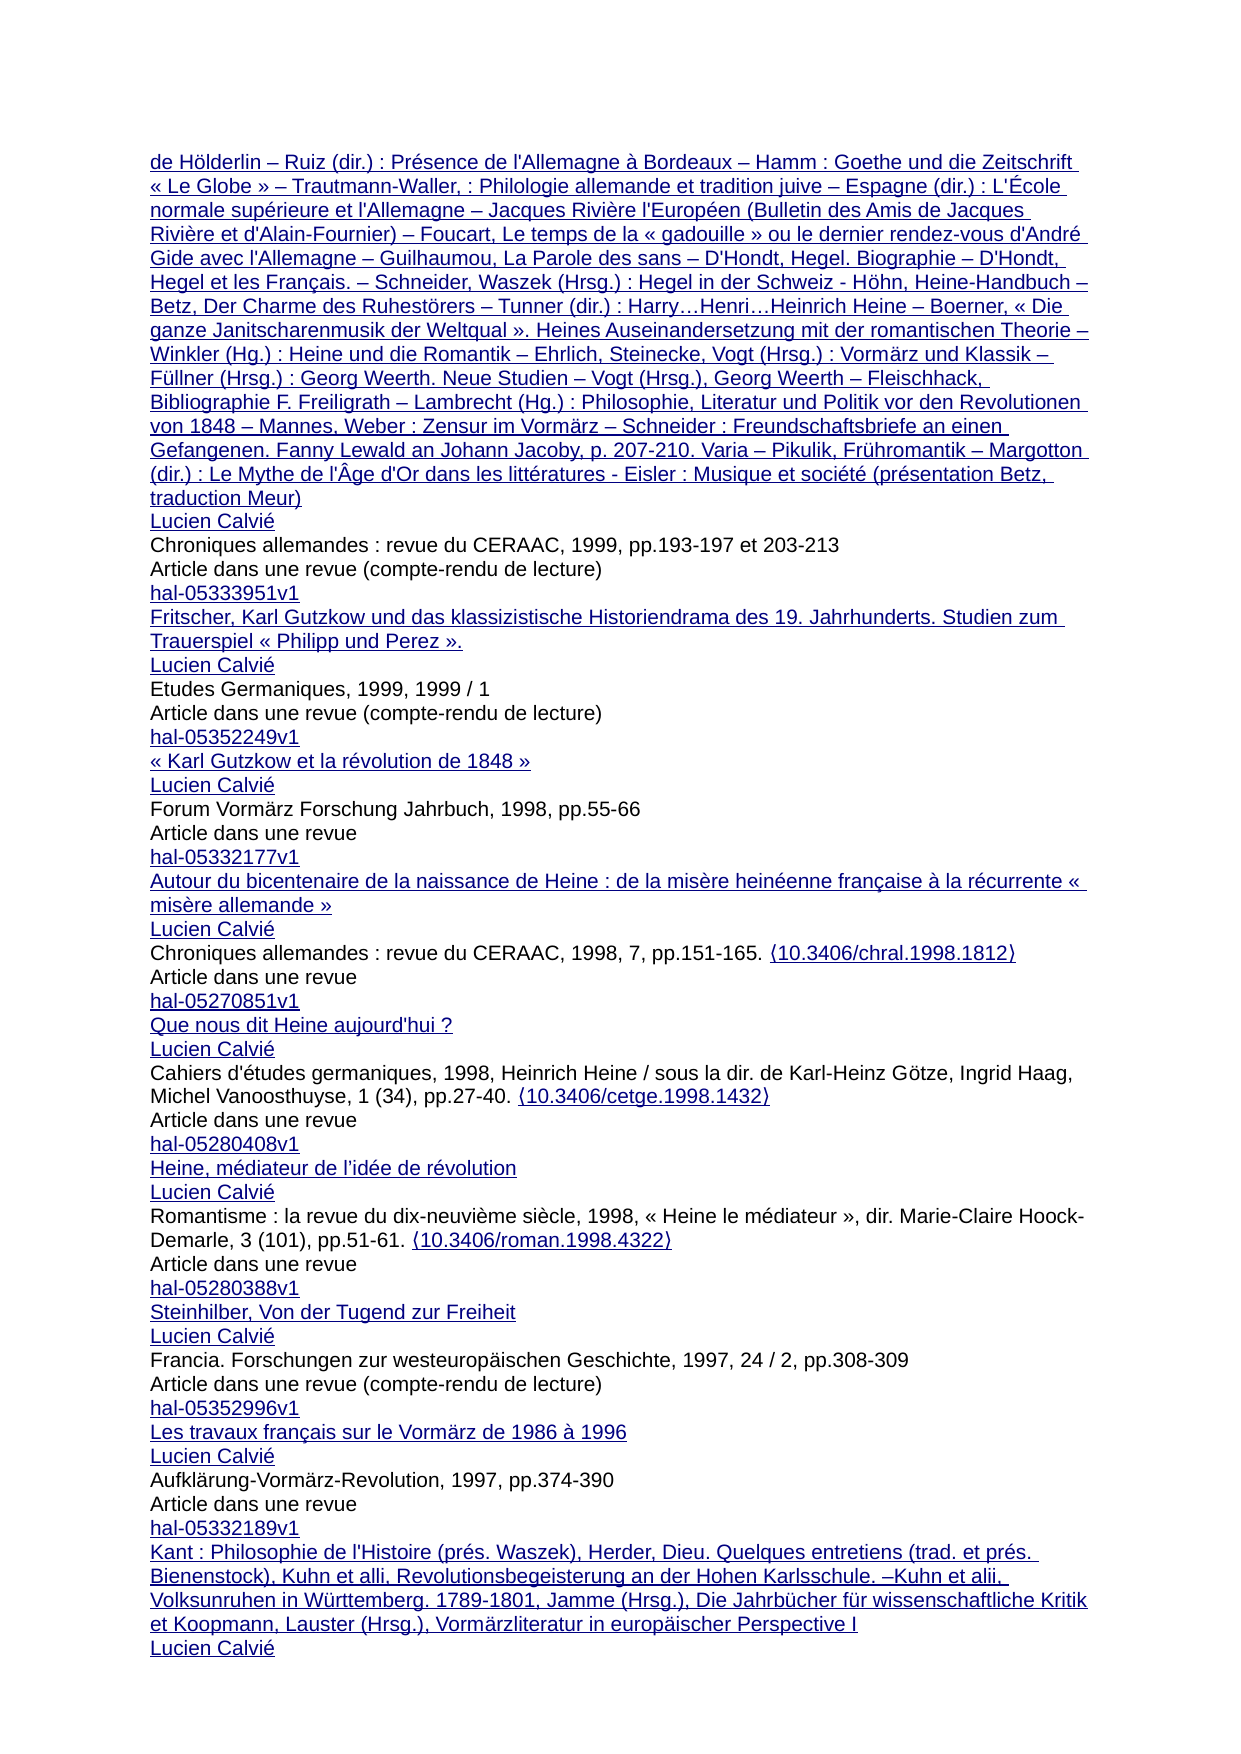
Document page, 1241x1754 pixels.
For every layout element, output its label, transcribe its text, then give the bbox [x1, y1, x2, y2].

table_cell « Karl Gutzkow et la révolution de 1848 » Lucien Calvié Forum Vormärz Forschung Jahrbuch, 1998, pp.55-66 Article dans une revue hal-05332177v1 [150, 749, 1090, 869]
table_cell Autour du bicentenaire de la naissance de Heine : de la misère heinéenne française à la récurrente « misère allemande » Lucien Calvié Chroniques allemandes : revue du CERAAC, 1998, 7, pp.151-165. ⟨10.3406/chral.1998.1812⟩ Article dans une revue hal-05270851v1 [150, 869, 1090, 1012]
table_cell Espagne, Middell (Hrsg.) : Von der Elbe bis an die Seine - Merlio, Pelletier (dir.) : Bordeaux au temps de Hölderlin – Ruiz (dir.) : Présence de l'Allemagne à Bordeaux – Hamm : Goethe und die Zeitschrift « Le Globe » – Trautmann-Waller, : Philologie allemande et tradition juive – Espagne (dir.) : L'École normale supérieure et l'Allemagne – Jacques Rivière l'Européen (Bulletin des Amis de Jacques Rivière et d'Alain-Fournier) – Foucart, Le temps de la « gadouille » ou le dernier rendez-vous d'André Gide avec l'Allemagne – Guilhaumou, La Parole des sans – D'Hondt, Hegel. Biographie – D'Hondt, Hegel et les Français. – Schneider, Waszek (Hrsg.) : Hegel in der Schweiz - Höhn, Heine-Handbuch – Betz, Der Charme des Ruhestörers – Tunner (dir.) : Harry…Henri…Heinrich Heine – Boerner, « Die ganze Janitscharenmusik der Weltqual ». Heines Auseinandersetzung mit der romantischen Theorie – Winkler (Hg.) : Heine und die Romantik – Ehrlich, Steinecke, Vogt (Hrsg.) : Vormärz und Klassik – Füllner (Hrsg.) : Georg Weerth. Neue Studien – Vogt (Hrsg.), Georg Weerth – Fleischhack, Bibliographie F. Freiligrath – Lambrecht (Hg.) : Philosophie, Literatur und Politik vor den Revolutionen von 1848 – Mannes, Weber : Zensur im Vormärz – Schneider : Freundschaftsbriefe an einen Gefangenen. Fanny Lewald an Johann Jacoby, p. 207-210. Varia – Pikulik, Frühromantik – Margotton (dir.) : Le Mythe de l'Âge d'Or dans les littératures - Eisler : Musique et société (présentation Betz, traduction Meur) Lucien Calvié Chroniques allemandes : revue du CERAAC, 1999, pp.193-197 et 203-213 Article dans une revue (compte-rendu de lecture) hal-05333951v1 [150, 150, 1090, 605]
table_cell Que nous dit Heine aujourd'hui ? Lucien Calvié Cahiers d'études germaniques, 1998, Heinrich Heine / sous la dir. de Karl-Heinz Götze, Ingrid Haag, Michel Vanoosthuyse, 1 (34), pp.27-40. ⟨10.3406/cetge.1998.1432⟩ Article dans une revue hal-05280408v1 [150, 1013, 1090, 1156]
table_cell Heine, médiateur de l’idée de révolution Lucien Calvié Romantisme : la revue du dix-neuvième siècle, 1998, « Heine le médiateur », dir. Marie-Claire Hoock-Demarle, 3 (101), pp.51-61. ⟨10.3406/roman.1998.4322⟩ Article dans une revue hal-05280388v1 [150, 1156, 1090, 1300]
table_cell Kant : Philosophie de l'Histoire (prés. Waszek), Herder, Dieu. Quelques entretiens (trad. et prés. Bienenstock), Kuhn et alli, Revolutionsbegeisterung an der Hohen Karlsschule. –Kuhn et alii, Volksunruhen in Württemberg. 1789-1801, Jamme (Hrsg.), Die Jahrbücher für wissenschaftliche Kritik et Koopmann, Lauster (Hrsg.), Vormärzliteratur in europäischer Perspective I Lucien Calvié [150, 1540, 1090, 1659]
table_cell Steinhilber, Von der Tugend zur Freiheit Lucien Calvié Francia. Forschungen zur westeuropäischen Geschichte, 1997, 24 / 2, pp.308-309 Article dans une revue (compte-rendu de lecture) hal-05352996v1 [150, 1300, 1090, 1420]
table_cell Fritscher, Karl Gutzkow und das klassizistische Historiendrama des 19. Jahrhunderts. Studien zum Trauerspiel « Philipp und Perez ». Lucien Calvié Etudes Germaniques, 1999, 1999 / 1 Article dans une revue (compte-rendu de lecture) hal-05352249v1 [150, 605, 1090, 749]
table_cell Les travaux français sur le Vormärz de 1986 à 1996 Lucien Calvié Aufklärung-Vormärz-Revolution, 1997, pp.374-390 Article dans une revue hal-05332189v1 [150, 1420, 1090, 1539]
